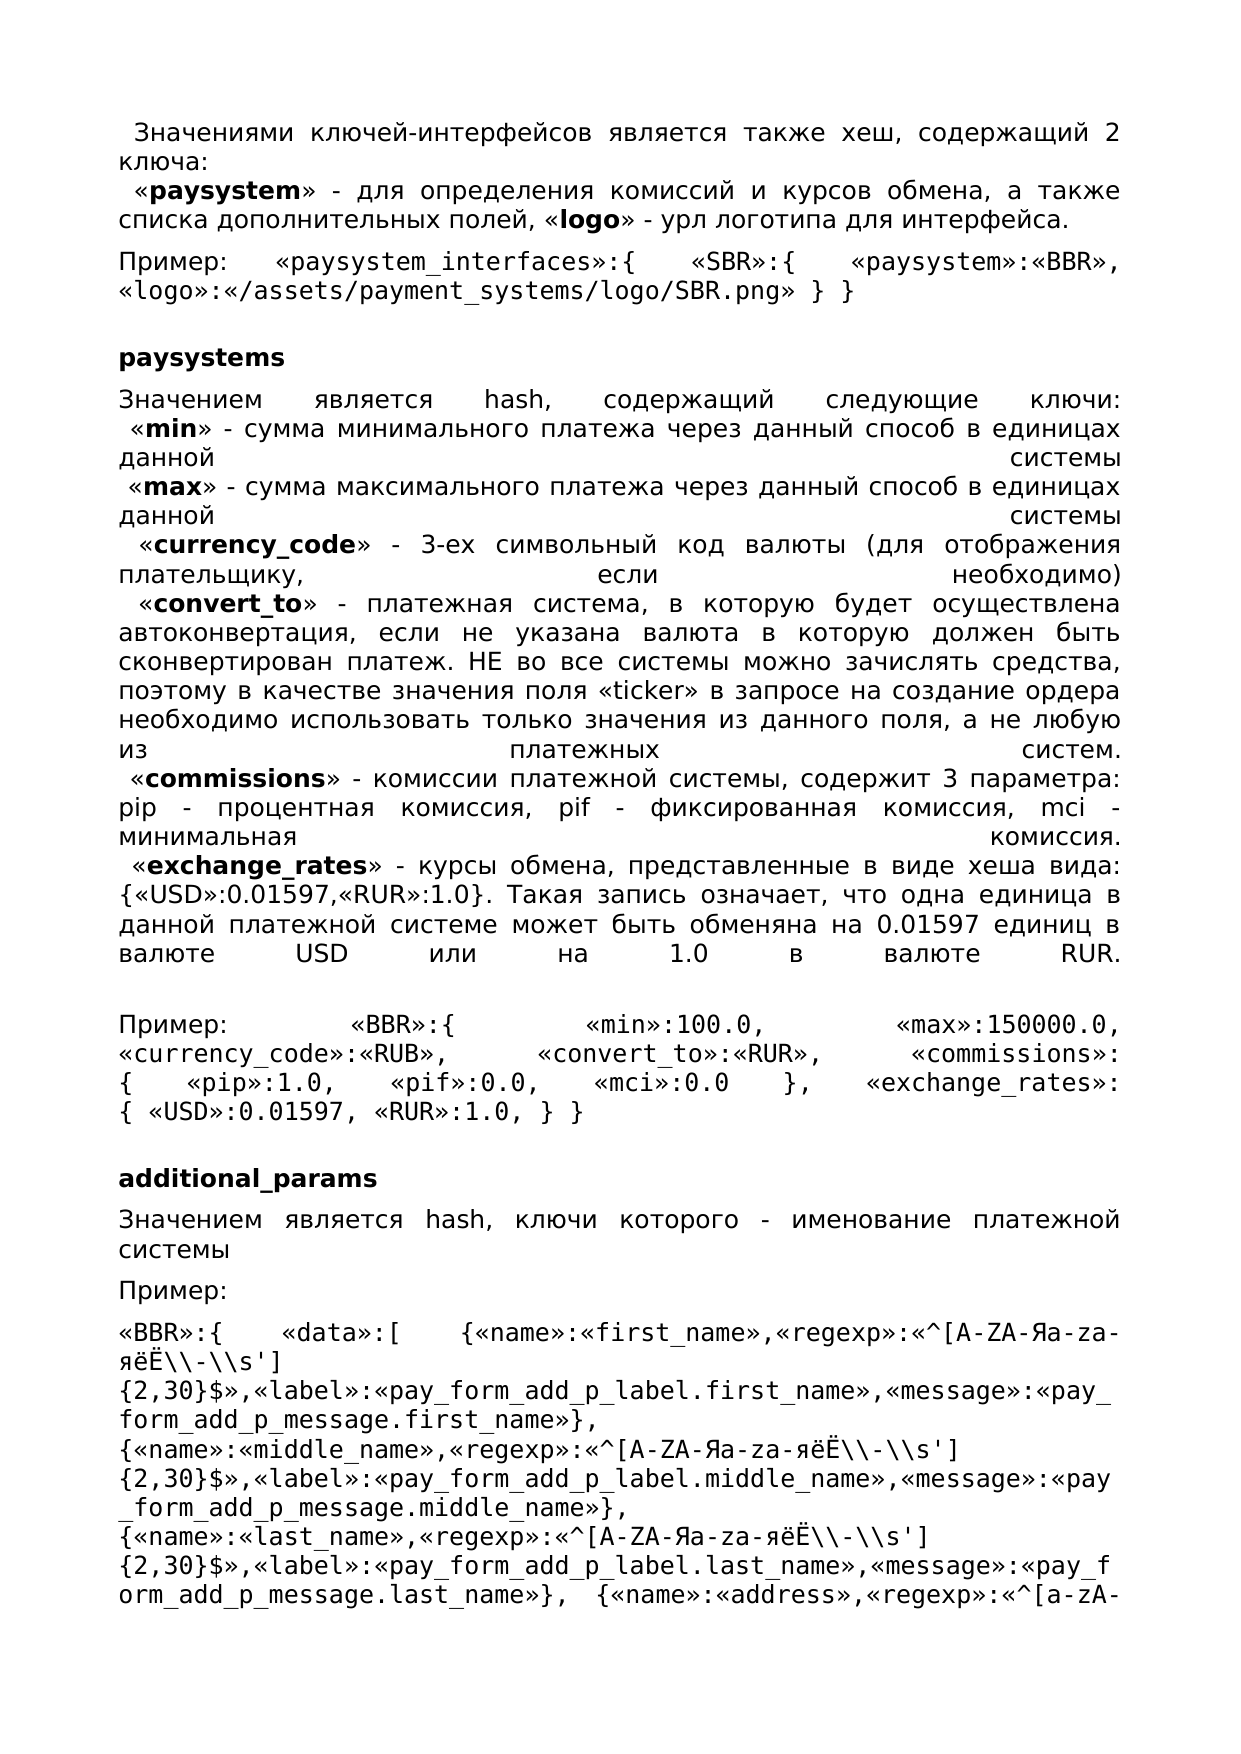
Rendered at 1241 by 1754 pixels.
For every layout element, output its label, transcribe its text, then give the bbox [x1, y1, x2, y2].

text «BBR»:{ «data»:[ {«name»:«first_name»,«regexp»:«^[A-ZА-Яa-zа-яёЁ\\-\\s']{2,30}$»,«label»:«pay_form_add_p_label.first_name»,«message»:«pay_form_add_p_message.first_name»}, {«name»:«middle_name»,«regexp»:«^[A-ZА-Яa-zа-яёЁ\\-\\s']{2,30}$»,«label»:«pay_form_add_p_label.middle_name»,«message»:«pay_form_add_p_message.middle_name»}, {«name»:«last_name»,«regexp»:«^[A-ZА-Яa-zа-яёЁ\\-\\s']{2,30}$»,«label»:«pay_form_add_p_label.last_name»,«message»:«pay_form_add_p_message.last_name»}, {«name»:«address»,«regexp»:«^[a-zA- [118, 1318, 1122, 1610]
subtitle additional_params [118, 1164, 1122, 1193]
text Значением является hash, ключи которого - именование платежной системы [118, 1206, 1122, 1264]
text Пример: «paysystem_interfaces»:{ «SBR»:{ «paysystem»:«BBR», «logo»:«/assets/payment_systems/logo/SBR.png» } } [118, 247, 1122, 306]
text Значением является hash, содержащий следующие ключи: «min» - сумма минимального платежа через данный способ в единицах данной системы «max» - сумма максимального платежа через данный способ в единицах данной системы «currency_code» - 3-ех символьный код валюты (для отображения плательщику, если необходимо) «convert_to» - платежная система, в которую будет осуществлена автоконвертация, если не указана валюта в которую должен быть сконвертирован платеж. НЕ во все системы можно зачислять средства, поэтому в качестве значения поля «ticker» в запросе на создание ордера необходимо использовать только значения из данного поля, а не любую из платежных систем. «commissions» - комиссии платежной системы, содержит 3 параметра: pip - процентная комиссия, pif - фиксированная комиссия, mci - минимальная комиссия. «exchange_rates» - курсы обмена, представленные в виде хеша вида: {«USD»:0.01597,«RUR»:1.0}. Такая запись означает, что одна единица в данной платежной системе может быть обменяна на 0.01597 единиц в валюте USD или на 1.0 в валюте RUR. [118, 385, 1122, 997]
subtitle paysystems [118, 343, 1122, 372]
text Пример: [118, 1276, 1122, 1306]
text Пример: «BBR»:{ «min»:100.0, «max»:150000.0, «currency_code»:«RUB», «convert_to»:«RUR», «commissions»:{ «pip»:1.0, «pif»:0.0, «mci»:0.0 }, «exchange_rates»:{ «USD»:0.01597, «RUR»:1.0, } } [118, 1010, 1122, 1126]
text Значениями ключей-интерфейсов является также хеш, содержащий 2 ключа: «paysystem» - для определения комиссий и курсов обмена, а также списка дополнительных полей, «logo» - урл логотипа для интерфейса. [118, 118, 1122, 235]
